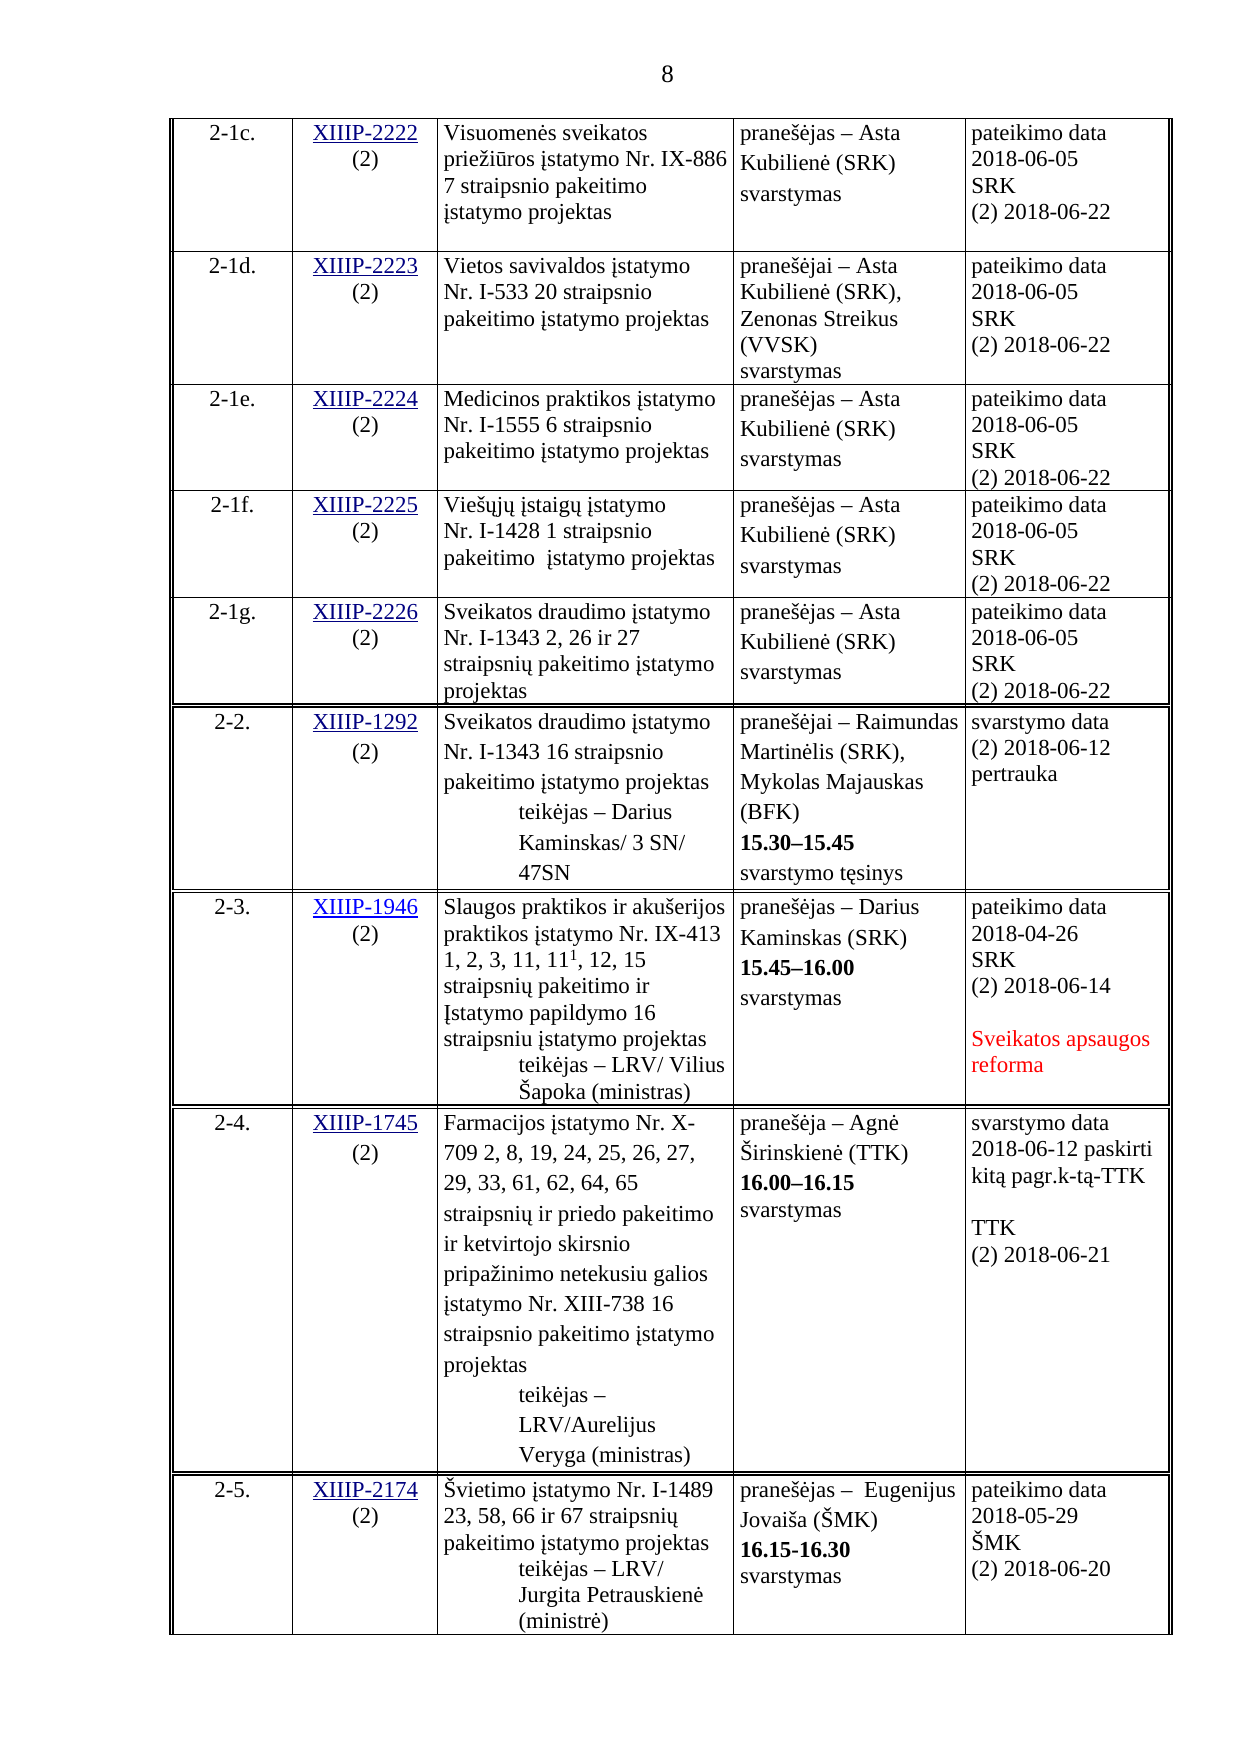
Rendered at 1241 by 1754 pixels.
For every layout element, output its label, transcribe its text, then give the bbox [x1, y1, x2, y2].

table_cell Visuomenės sveikatos priežiūros įstatymo Nr. IX-886 7 straipsnio pakeitimo įstatymo projektas [438, 119, 733, 251]
table_cell XIIIP-2225 (2) [293, 491, 437, 597]
table_cell pateikimo data 2018-06-05 SRK (2) 2018-06-22 [966, 491, 1168, 597]
table_cell XIIIP-2224 (2) [293, 385, 437, 490]
table_cell pateikimo data 2018-06-05 SRK (2) 2018-06-22 [966, 119, 1168, 251]
table_cell svarstymo data (2) 2018-06-12 pertrauka [966, 708, 1168, 889]
table_cell Sveikatos draudimo įstatymo Nr. I-1343 16 straipsnio pakeitimo įstatymo projektas teikėjas – Darius Kaminskas/ 3 SN/ 47SN [438, 708, 733, 889]
table_cell pateikimo data 2018-06-05 SRK (2) 2018-06-22 [966, 598, 1168, 703]
table_cell 2-2. [174, 708, 292, 889]
table_cell pranešėjas – Darius Kaminskas (SRK) 15.45–16.00 svarstymas [734, 893, 965, 1104]
table_cell XIIIP-1745 (2) [293, 1109, 437, 1471]
table_cell Viešųjų įstaigų įstatymo Nr. I-1428 1 straipsnio pakeitimo įstatymo projektas [438, 491, 733, 597]
table_cell pranešėjas – Asta Kubilienė (SRK) svarstymas [734, 385, 965, 490]
table_cell pranešėja – Agnė Širinskienė (TTK) 16.00–16.15 svarstymas [734, 1109, 965, 1471]
table_cell XIIIP-1292 (2) [293, 708, 437, 889]
table_cell pateikimo data 2018-04-26 SRK (2) 2018-06-14 Sveikatos apsaugos reforma [966, 893, 1168, 1104]
table_cell Vietos savivaldos įstatymo Nr. I-533 20 straipsnio pakeitimo įstatymo projektas [438, 252, 733, 384]
table_cell Farmacijos įstatymo Nr. X-709 2, 8, 19, 24, 25, 26, 27, 29, 33, 61, 62, 64, 65 straipsnių ir priedo pakeitimo ir ketvirtojo skirsnio pripažinimo netekusiu galios įstatymo Nr. XIII-738 16 straipsnio pakeitimo įstatymo projektas teikėjas – LRV/Aurelijus Veryga (ministras) [438, 1109, 733, 1471]
table_cell Slaugos praktikos ir akušerijos praktikos įstatymo Nr. IX-413 1, 2, 3, 11, 111, 12, 15 straipsnių pakeitimo ir Įstatymo papildymo 16 straipsniu įstatymo projektas teikėjas – LRV/ Vilius Šapoka (ministras) [438, 893, 733, 1104]
table_cell 2-3. [174, 893, 292, 1104]
table_cell pranešėjai – Asta Kubilienė (SRK), Zenonas Streikus (VVSK) svarstymas [734, 252, 965, 384]
table_cell 2-1g. [174, 598, 292, 703]
table_cell pateikimo data 2018-05-29 ŠMK (2) 2018-06-20 [966, 1476, 1168, 1634]
table_cell XIIIP-2174 (2) [293, 1476, 437, 1634]
table_cell pranešėjas – Asta Kubilienė (SRK) svarstymas [734, 119, 965, 251]
table_cell XIIIP-2222 (2) [293, 119, 437, 251]
table_cell svarstymo data 2018-06-12 paskirti kitą pagr.k-tą-TTK TTK (2) 2018-06-21 [966, 1109, 1168, 1471]
table_cell Medicinos praktikos įstatymo Nr. I-1555 6 straipsnio pakeitimo įstatymo projektas [438, 385, 733, 490]
table_cell Švietimo įstatymo Nr. I-1489 23, 58, 66 ir 67 straipsnių pakeitimo įstatymo projektas teikėjas – LRV/ Jurgita Petrauskienė (ministrė) [438, 1476, 733, 1634]
table_cell 2-1d. [174, 252, 292, 384]
table_cell pranešėjas – Asta Kubilienė (SRK) svarstymas [734, 491, 965, 597]
table_cell XIIIP-2223 (2) [293, 252, 437, 384]
table_cell 2-5. [174, 1476, 292, 1634]
table_cell 2-1e. [174, 385, 292, 490]
table_cell pranešėjai – Raimundas Martinėlis (SRK), Mykolas Majauskas (BFK) 15.30–15.45 svarstymo tęsinys [734, 708, 965, 889]
table_cell 2-1f. [174, 491, 292, 597]
table_cell 2-1c. [174, 119, 292, 251]
table_cell XIIIP-2226 (2) [293, 598, 437, 703]
table_cell Sveikatos draudimo įstatymo Nr. I-1343 2, 26 ir 27 straipsnių pakeitimo įstatymo projektas [438, 598, 733, 703]
table_cell pranešėjas – Eugenijus Jovaiša (ŠMK) 16.15-16.30 svarstymas [734, 1476, 965, 1634]
table_cell pateikimo data 2018-06-05 SRK (2) 2018-06-22 [966, 252, 1168, 384]
table_cell 2-4. [174, 1109, 292, 1471]
table_cell XIIIP-1946 (2) [293, 893, 437, 1104]
table_cell pateikimo data 2018-06-05 SRK (2) 2018-06-22 [966, 385, 1168, 490]
table_cell pranešėjas – Asta Kubilienė (SRK) svarstymas [734, 598, 965, 703]
